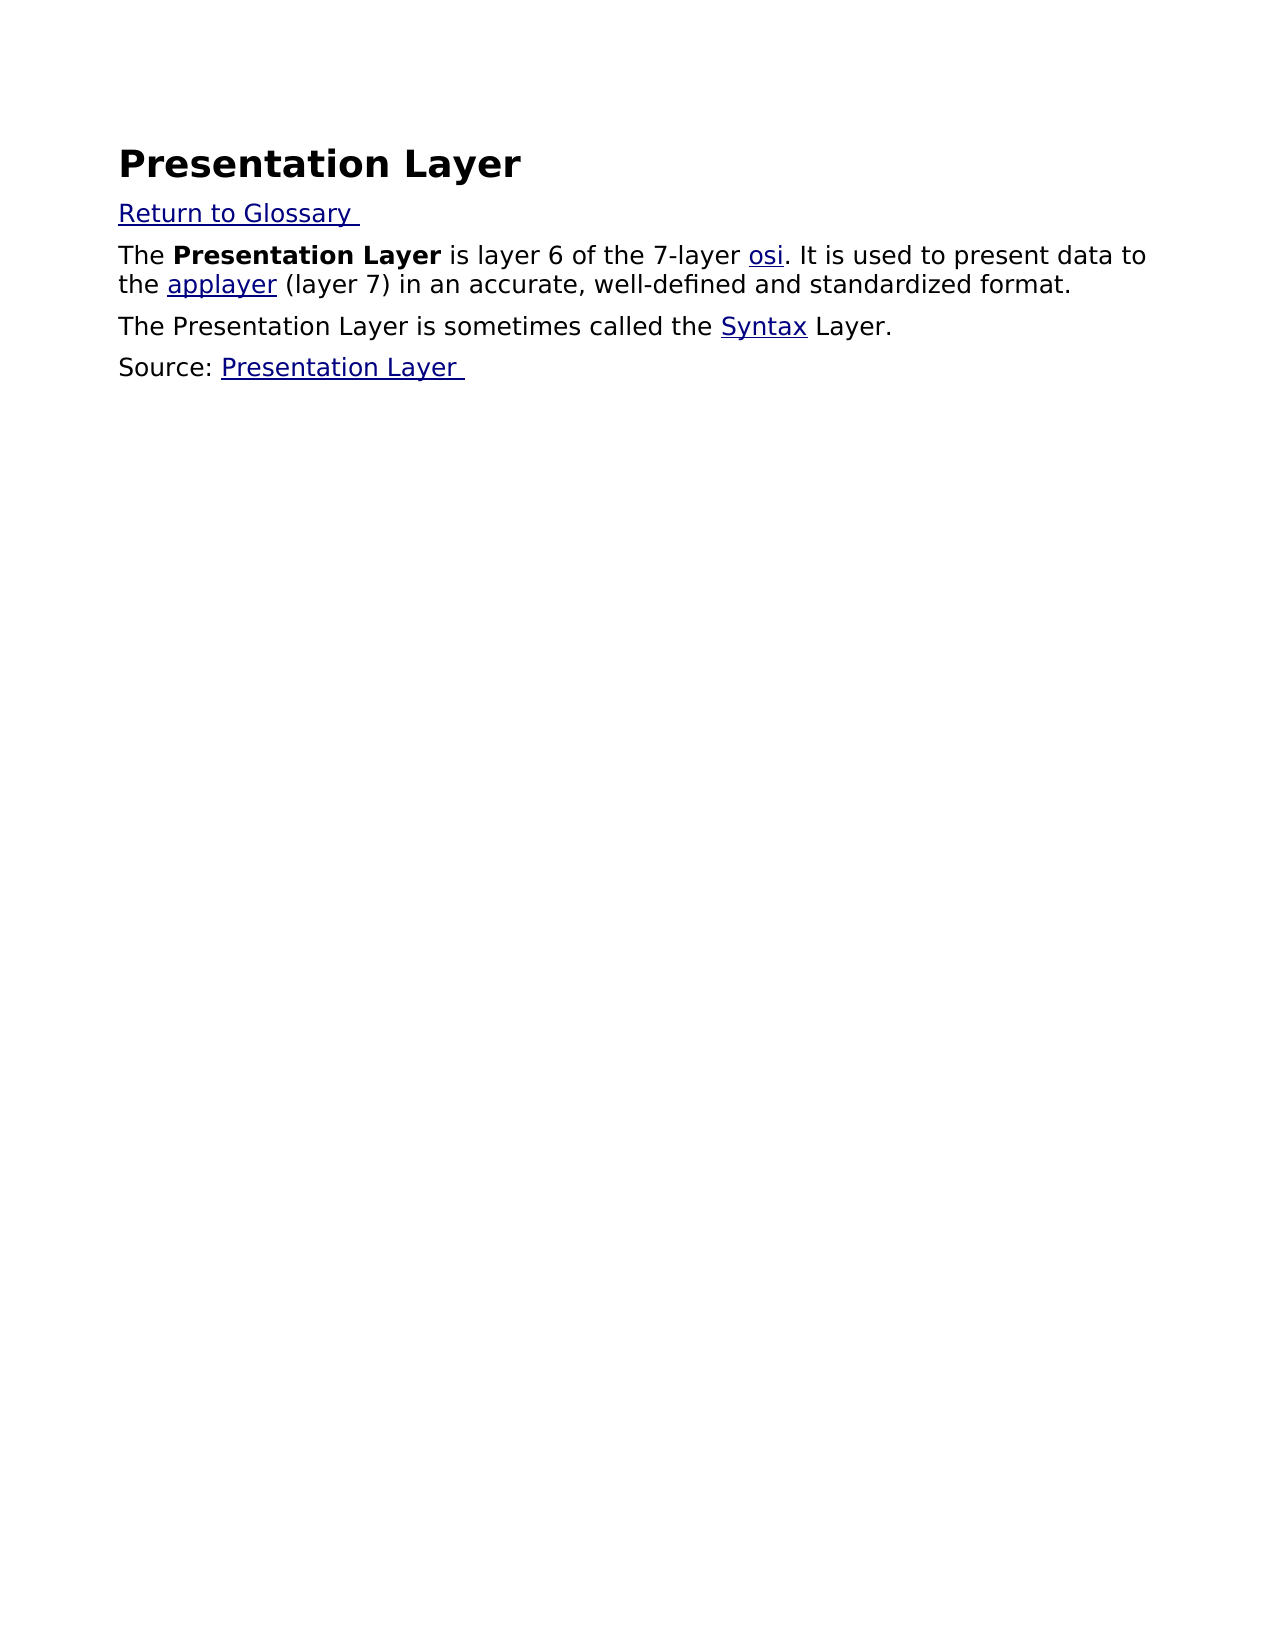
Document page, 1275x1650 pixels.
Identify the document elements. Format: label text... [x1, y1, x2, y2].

text The Presentation Layer is sometimes called the Syntax Layer. [118, 312, 1157, 341]
text The Presentation Layer is layer 6 of the 7-layer osi. It is used to present data to the applayer (layer 7) in an accurate, well-defined and standardized format. [118, 241, 1157, 299]
text Source: Presentation Layer [118, 353, 1157, 383]
text Return to Glossary [118, 199, 1157, 228]
subtitle Presentation Layer [118, 143, 1157, 187]
